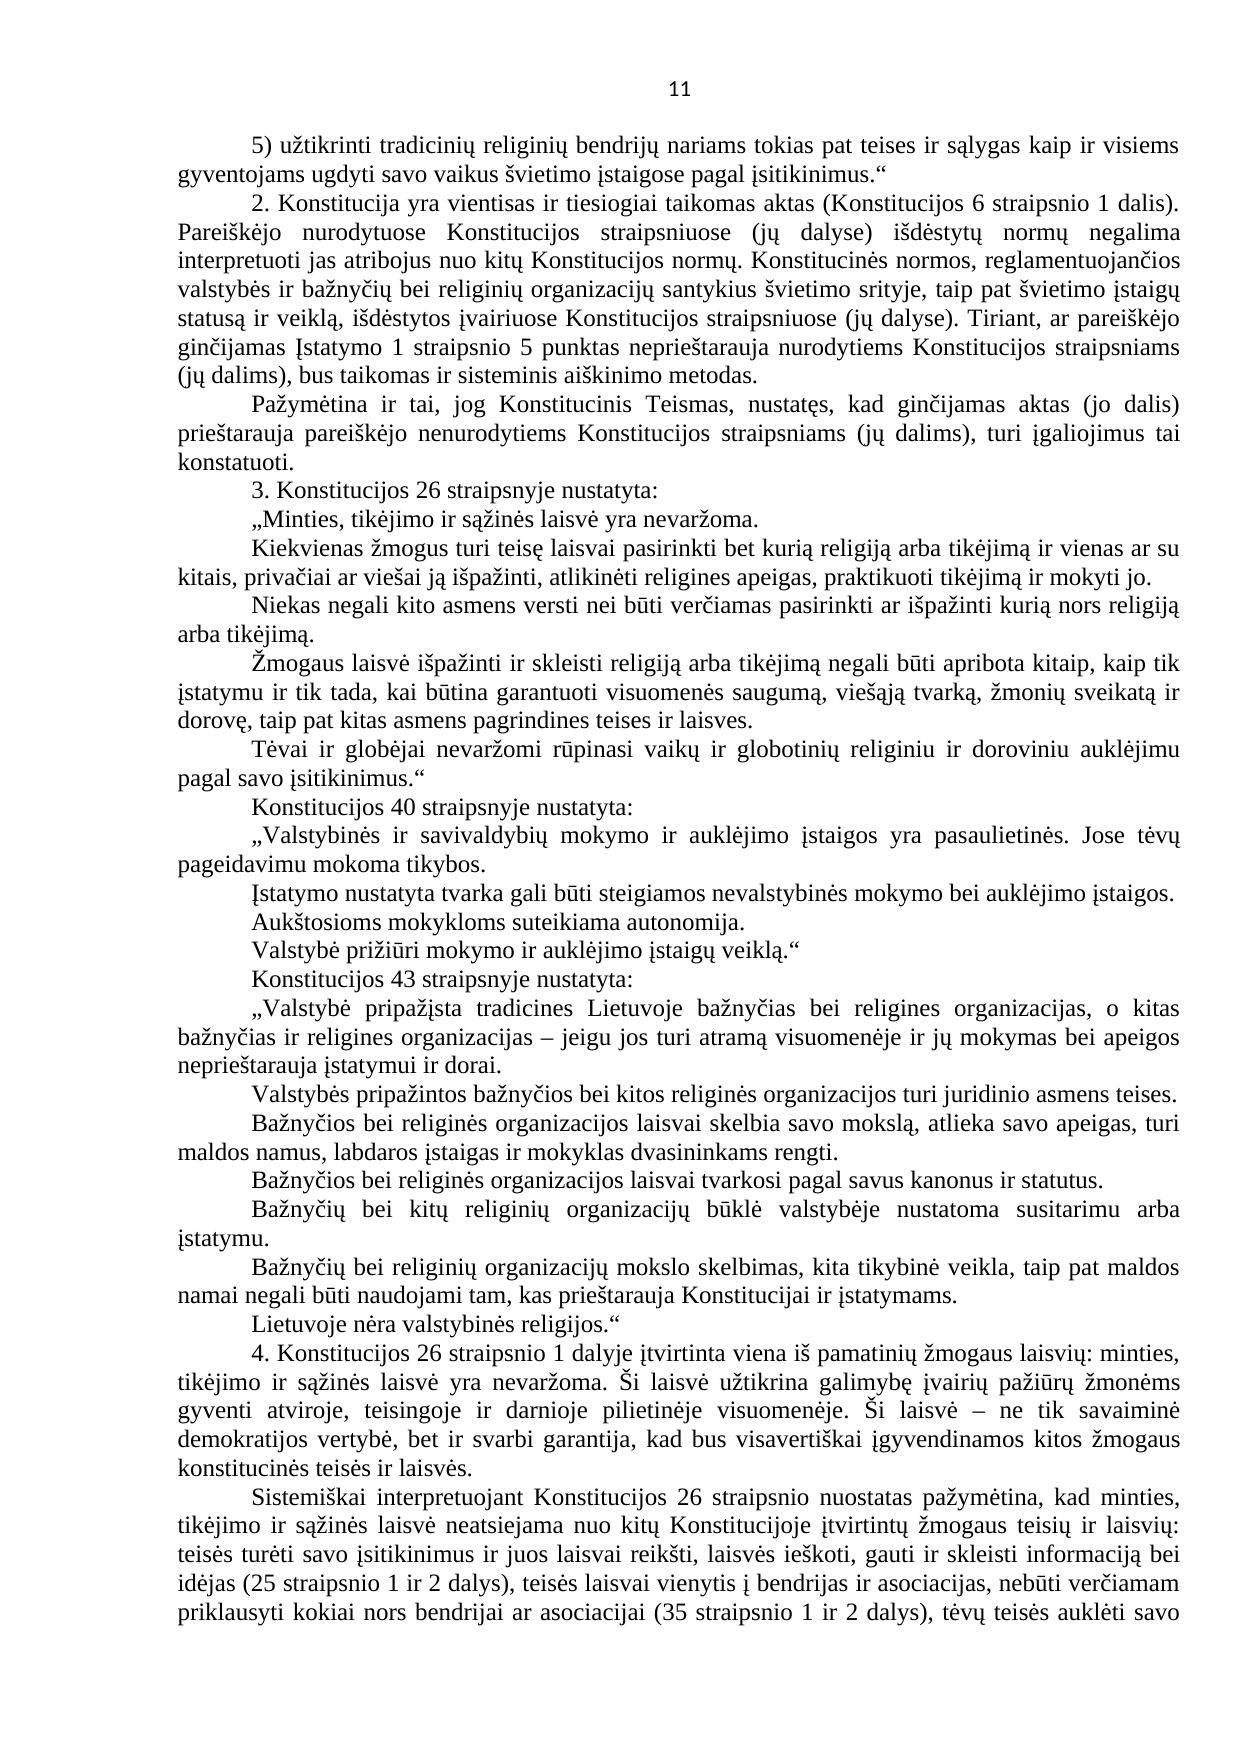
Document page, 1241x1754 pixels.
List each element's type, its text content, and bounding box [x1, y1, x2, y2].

text Kiekvienas žmogus turi teisę laisvai pasirinkti bet kurią religiją arba tikėjimą ir vienas ar su kitais, privačiai ar viešai ją išpažinti, atlikinėti religines apeigas, praktikuoti tikėjimą ir mokyti jo. [177, 533, 1181, 591]
text Valstybės pripažintos bažnyčios bei kitos religinės organizacijos turi juridinio asmens teises. [177, 1079, 1181, 1108]
text Tėvai ir globėjai nevaržomi rūpinasi vaikų ir globotinių religiniu ir doroviniu auklėjimu pagal savo įsitikinimus.“ [177, 734, 1181, 792]
text Bažnyčių bei kitų religinių organizacijų būklė valstybėje nustatoma susitarimu arba įstatymu. [177, 1194, 1181, 1252]
text Bažnyčios bei religinės organizacijos laisvai skelbia savo mokslą, atlieka savo apeigas, turi maldos namus, labdaros įstaigas ir mokyklas dvasininkams rengti. [177, 1108, 1181, 1166]
text Konstitucijos 43 straipsnyje nustatyta: [177, 964, 1181, 993]
text Įstatymo nustatyta tvarka gali būti steigiamos nevalstybinės mokymo bei auklėjimo įstaigos. [177, 878, 1181, 907]
text 2. Konstitucija yra vientisas ir tiesiogiai taikomas aktas (Konstitucijos 6 straipsnio 1 dalis). Pareiškėjo nurodytuose Konstitucijos straipsniuose (jų dalyse) išdėstytų normų negalima interpretuoti jas atribojus nuo kitų Konstitucijos normų. Konstitucinės normos, reglamentuojančios valstybės ir bažnyčių bei religinių organizacijų santykius švietimo srityje, taip pat švietimo įstaigų statusą ir veiklą, išdėstytos įvairiuose Konstitucijos straipsniuose (jų dalyse). Tiriant, ar pareiškėjo ginčijamas Įstatymo 1 straipsnio 5 punktas neprieštarauja nurodytiems Konstitucijos straipsniams (jų dalims), bus taikomas ir sisteminis aiškinimo metodas. [177, 188, 1181, 389]
text „Valstybinės ir savivaldybių mokymo ir auklėjimo įstaigos yra pasaulietinės. Jose tėvų pageidavimu mokoma tikybos. [177, 821, 1181, 878]
text 5) užtikrinti tradicinių religinių bendrijų nariams tokias pat teises ir sąlygas kaip ir visiems gyventojams ugdyti savo vaikus švietimo įstaigose pagal įsitikinimus.“ [177, 131, 1181, 188]
text Valstybė prižiūri mokymo ir auklėjimo įstaigų veiklą.“ [177, 936, 1181, 964]
text Žmogaus laisvė išpažinti ir skleisti religiją arba tikėjimą negali būti apribota kitaip, kaip tik įstatymu ir tik tada, kai būtina garantuoti visuomenės saugumą, viešąją tvarką, žmonių sveikatą ir dorovę, taip pat kitas asmens pagrindines teises ir laisves. [177, 648, 1181, 734]
text „Valstybė pripažįsta tradicines Lietuvoje bažnyčias bei religines organizacijas, o kitas bažnyčias ir religines organizacijas – jeigu jos turi atramą visuomenėje ir jų mokymas bei apeigos neprieštarauja įstatymui ir dorai. [177, 993, 1181, 1079]
text Pažymėtina ir tai, jog Konstitucinis Teismas, nustatęs, kad ginčijamas aktas (jo dalis) prieštarauja pareiškėjo nenurodytiems Konstitucijos straipsniams (jų dalims), turi įgaliojimus tai konstatuoti. [177, 389, 1181, 476]
text Bažnyčių bei religinių organizacijų mokslo skelbimas, kita tikybinė veikla, taip pat maldos namai negali būti naudojami tam, kas prieštarauja Konstitucijai ir įstatymams. [177, 1252, 1181, 1309]
text Bažnyčios bei religinės organizacijos laisvai tvarkosi pagal savus kanonus ir statutus. [177, 1166, 1181, 1194]
text 4. Konstitucijos 26 straipsnio 1 dalyje įtvirtinta viena iš pamatinių žmogaus laisvių: minties, tikėjimo ir sąžinės laisvė yra nevaržoma. Ši laisvė užtikrina galimybę įvairių pažiūrų žmonėms gyventi atviroje, teisingoje ir darnioje pilietinėje visuomenėje. Ši laisvė – ne tik savaiminė demokratijos vertybė, bet ir svarbi garantija, kad bus visavertiškai įgyvendinamos kitos žmogaus konstitucinės teisės ir laisvės. [177, 1338, 1181, 1482]
text Lietuvoje nėra valstybinės religijos.“ [177, 1309, 1181, 1338]
text Niekas negali kito asmens versti nei būti verčiamas pasirinkti ar išpažinti kurią nors religiją arba tikėjimą. [177, 591, 1181, 648]
text „Minties, tikėjimo ir sąžinės laisvė yra nevaržoma. [177, 504, 1181, 533]
text 3. Konstitucijos 26 straipsnyje nustatyta: [177, 476, 1181, 504]
text Aukštosioms mokykloms suteikiama autonomija. [177, 907, 1181, 936]
text Konstitucijos 40 straipsnyje nustatyta: [177, 792, 1181, 821]
text Sistemiškai interpretuojant Konstitucijos 26 straipsnio nuostatas pažymėtina, kad minties, tikėjimo ir sąžinės laisvė neatsiejama nuo kitų Konstitucijoje įtvirtintų žmogaus teisių ir laisvių: teisės turėti savo įsitikinimus ir juos laisvai reikšti, laisvės ieškoti, gauti ir skleisti informaciją bei idėjas (25 straipsnio 1 ir 2 dalys), teisės laisvai vienytis į bendrijas ir asociacijas, nebūti verčiamam priklausyti kokiai nors bendrijai ar asociacijai (35 straipsnio 1 ir 2 dalys), tėvų teisės auklėti savo [177, 1482, 1181, 1626]
